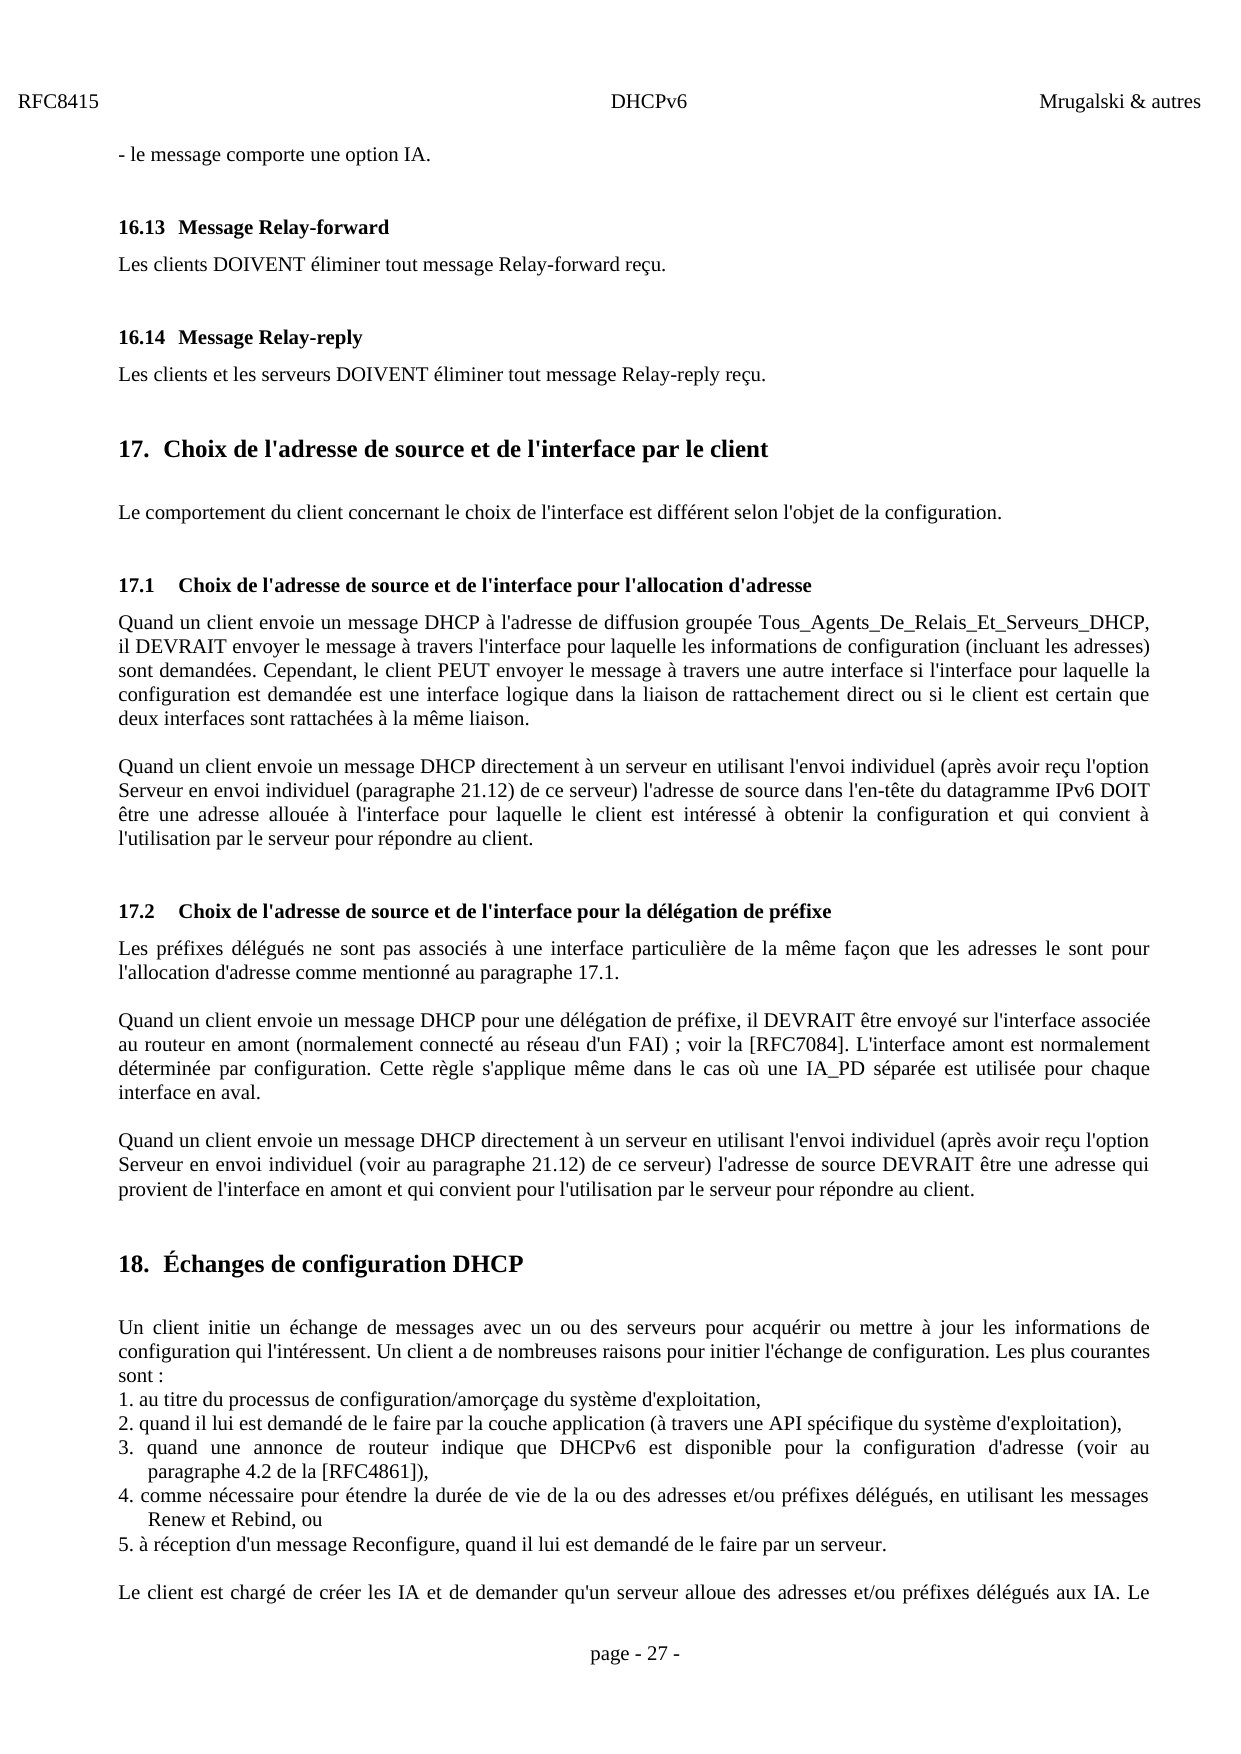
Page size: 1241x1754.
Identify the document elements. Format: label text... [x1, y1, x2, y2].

text 5. à réception d'un message Reconfigure, quand il lui est demandé de le faire par un serveur. [118, 1531, 1152, 1556]
text 4. comme nécessaire pour étendre la durée de vie de la ou des adresses et/ou préfixes délégués, en utilisant les messages Renew et Rebind, ou [118, 1483, 1152, 1531]
text 2. quand il lui est demandé de le faire par la couche application (à travers une API spécifique du système d'exploitation), [118, 1411, 1152, 1435]
subtitle 16.14 Message Relay-reply [118, 325, 1152, 349]
text Le comportement du client concernant le choix de l'interface est différent selon l'objet de la configuration. [118, 500, 1152, 524]
text Quand un client envoie un message DHCP à l'adresse de diffusion groupée Tous_Agents_De_Relais_Et_Serveurs_DHCP, il DEVRAIT envoyer le message à travers l'interface pour laquelle les informations de configuration (incluant les adresses) sont demandées. Cependant, le client PEUT envoyer le message à travers une autre interface si l'interface pour laquelle la configuration est demandée est une interface logique dans la liaison de rattachement direct ou si le client est certain que deux interfaces sont rattachées à la même liaison. [118, 609, 1152, 730]
subtitle 18. Échanges de configuration DHCP [118, 1249, 1152, 1278]
subtitle 17.2 Choix de l'adresse de source et de l'interface pour la délégation de préfixe [118, 899, 1152, 923]
subtitle 17. Choix de l'adresse de source et de l'interface par le client [118, 434, 1152, 463]
text Quand un client envoie un message DHCP directement à un serveur en utilisant l'envoi individuel (après avoir reçu l'option Serveur en envoi individuel (paragraphe 21.12) de ce serveur) l'adresse de source dans l'en-tête du datagramme IPv6 DOIT être une adresse allouée à l'interface pour laquelle le client est intéressé à obtenir la configuration et qui convient à l'utilisation par le serveur pour répondre au client. [118, 754, 1152, 850]
text Un client initie un échange de messages avec un ou des serveurs pour acquérir ou mettre à jour les informations de configuration qui l'intéressent. Un client a de nombreuses raisons pour initier l'échange de configuration. Les plus courantes sont : [118, 1315, 1152, 1387]
text 3. quand une annonce de routeur indique que DHCPv6 est disponible pour la configuration d'adresse (voir au paragraphe 4.2 de la [RFC4861]), [118, 1435, 1152, 1483]
text Quand un client envoie un message DHCP pour une délégation de préfixe, il DEVRAIT être envoyé sur l'interface associée au routeur en amont (normalement connecté au réseau d'un FAI) ; voir la [RFC7084]. L'interface amont est normalement déterminée par configuration. Cette règle s'applique même dans le cas où une IA_PD séparée est utilisée pour chaque interface en aval. [118, 1008, 1152, 1104]
text Les préfixes délégués ne sont pas associés à une interface particulière de la même façon que les adresses le sont pour l'allocation d'adresse comme mentionné au paragraphe 17.1. [118, 936, 1152, 984]
text Quand un client envoie un message DHCP directement à un serveur en utilisant l'envoi individuel (après avoir reçu l'option Serveur en envoi individuel (voir au paragraphe 21.12) de ce serveur) l'adresse de source DEVRAIT être une adresse qui provient de l'interface en amont et qui convient pour l'utilisation par le serveur pour répondre au client. [118, 1128, 1152, 1201]
text 1. au titre du processus de configuration/amorçage du système d'exploitation, [118, 1387, 1152, 1411]
subtitle 16.13 Message Relay-forward [118, 215, 1152, 239]
text - le message comporte une option IA. [118, 142, 1152, 166]
text Les clients et les serveurs DOIVENT éliminer tout message Relay-reply reçu. [118, 361, 1152, 386]
subtitle 17.1 Choix de l'adresse de source et de l'interface pour l'allocation d'adresse [118, 573, 1152, 597]
text Les clients DOIVENT éliminer tout message Relay-forward reçu. [118, 252, 1152, 276]
text Le client est chargé de créer les IA et de demander qu'un serveur alloue des adresses et/ou préfixes délégués aux IA. Le [118, 1579, 1152, 1604]
